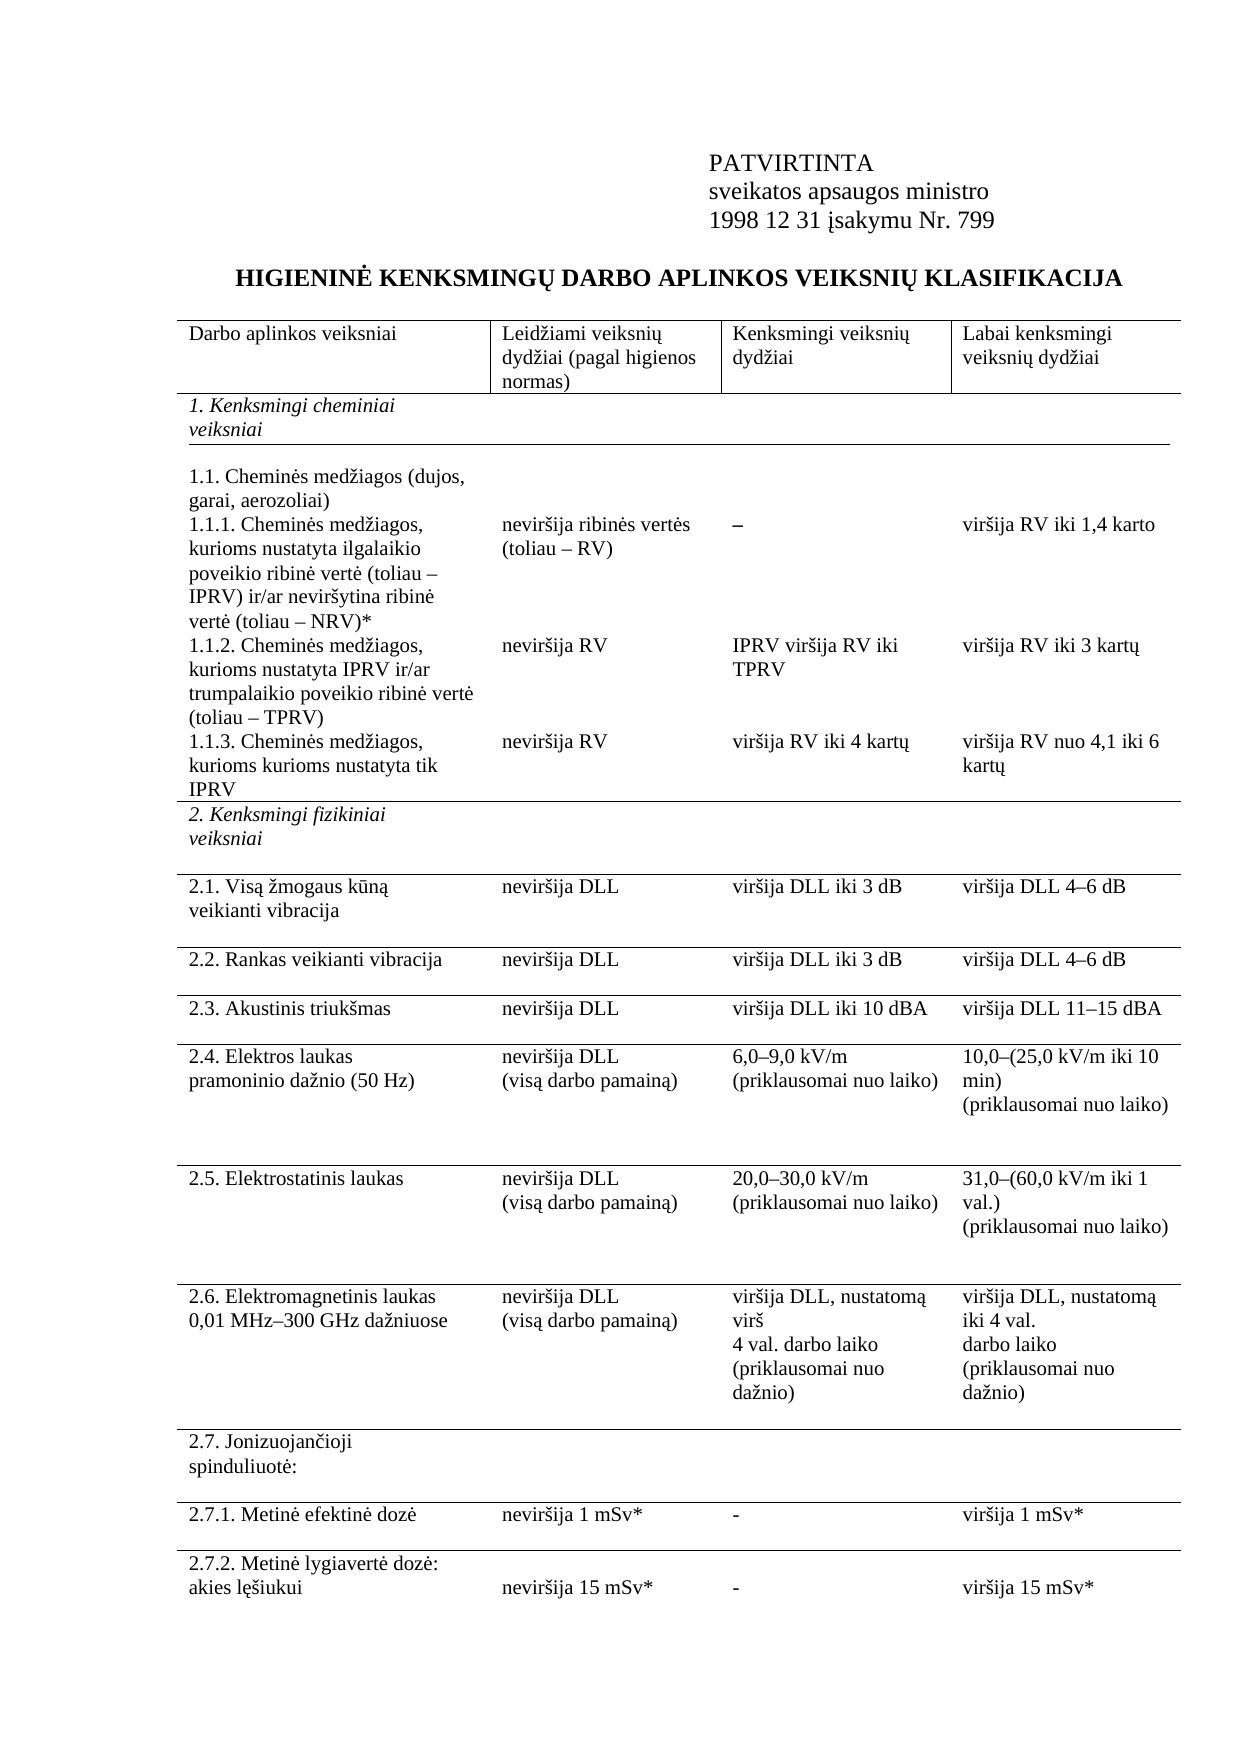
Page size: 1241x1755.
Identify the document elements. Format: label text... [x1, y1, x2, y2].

table_cell [721, 1141, 951, 1165]
table_cell viršija RV nuo 4,1 iki 6 kartų [951, 729, 1181, 801]
table_cell spinduliuotė: [177, 1454, 491, 1478]
table_cell [177, 1405, 491, 1429]
table_cell [177, 850, 491, 874]
table_cell 6,0–9,0 kV/m (priklausomai nuo laiko) [721, 1045, 951, 1141]
table_cell [721, 1405, 951, 1429]
table_cell [491, 1478, 721, 1502]
table_cell viršija RV iki 4 kartų [721, 729, 951, 801]
table_cell [491, 826, 721, 850]
table_cell [491, 802, 721, 826]
table_cell [951, 1020, 1181, 1044]
table_cell [951, 1141, 1181, 1165]
table_cell [951, 464, 1181, 512]
table_cell [491, 464, 721, 512]
table_cell [721, 826, 951, 850]
table_cell [951, 1430, 1181, 1453]
table_cell [177, 923, 491, 946]
table_cell 2.7.2. Metinė lygiavertė dozė: [177, 1551, 491, 1575]
text sveikatos apsaugos ministro [177, 176, 1181, 205]
table_cell [721, 971, 951, 995]
table_header Darbo aplinkos veiksniai [177, 321, 490, 393]
table_cell 2.7.1. Metinė efektinė dozė [177, 1503, 491, 1526]
table_cell [721, 1454, 951, 1478]
table_cell veikianti vibracija [177, 898, 491, 922]
table_cell [491, 1454, 721, 1478]
table_cell 2.4. Elektros laukas pramoninio dažnio (50 Hz) [177, 1045, 491, 1141]
table_cell [951, 850, 1181, 874]
table_cell viršija 1 mSv* [951, 1503, 1181, 1526]
text Higieninė KENKSMINGŲ darbo aplinkos Veiksnių klasifikacija [177, 263, 1181, 291]
table_cell 2.6. Elektromagnetinis laukas 0,01 MHz–300 GHz dažniuose [177, 1285, 491, 1405]
table_cell 1.1.1. Cheminės medžiagos, kurioms nustatyta ilgalaikio poveikio ribinė vertė (toliau – IPRV) ir/ar neviršytina ribinė vertė (toliau – NRV)* [177, 512, 491, 633]
table_cell [721, 923, 951, 946]
table_cell neviršija DLL (visą darbo pamainą) [491, 1045, 721, 1141]
table_cell 2. Kenksmingi fizikiniai [177, 802, 491, 826]
table_cell [721, 802, 951, 826]
table_cell [721, 1020, 951, 1044]
table_cell [951, 1526, 1181, 1550]
table_cell 1.1. Cheminės medžiagos (dujos, garai, aerozoliai) [177, 464, 491, 512]
table_cell viršija DLL iki 3 dB [721, 875, 951, 898]
table_cell neviršija 1 mSv* [491, 1503, 721, 1526]
table_cell [951, 1405, 1181, 1429]
table_cell [177, 1141, 491, 1165]
table_cell [491, 850, 721, 874]
table_cell [491, 1551, 721, 1575]
table_cell 1.1.3. Cheminės medžiagos, kurioms kurioms nustatyta tik IPRV [177, 729, 491, 801]
table_cell viršija 15 mSv* [951, 1575, 1181, 1599]
table_cell viršija DLL 4–6 dB [951, 948, 1181, 971]
table_cell [951, 1454, 1181, 1478]
table_cell [951, 1551, 1181, 1575]
table_cell [491, 1020, 721, 1044]
table_cell [491, 1141, 721, 1165]
table_cell 2.5. Elektrostatinis laukas [177, 1166, 491, 1259]
table_cell 20,0–30,0 kV/m (priklausomai nuo laiko) [721, 1166, 951, 1259]
table_cell [951, 802, 1181, 826]
table_cell - [721, 1503, 951, 1526]
table_cell [177, 1020, 491, 1044]
table_cell 2.3. Akustinis triukšmas [177, 996, 491, 1020]
table_cell viršija DLL 4–6 dB [951, 875, 1181, 898]
table_cell viršija DLL iki 3 dB [721, 948, 951, 971]
text 1998 12 31 įsakymu Nr. 799 [177, 205, 1181, 234]
table_cell [721, 1478, 951, 1502]
table_cell viršija RV iki 1,4 karto [951, 512, 1181, 633]
table_cell [721, 464, 951, 512]
table_cell [721, 850, 951, 874]
table_cell [951, 898, 1181, 922]
table_header Labai kenksmingi veiksnių dydžiai [952, 321, 1181, 393]
table_cell [951, 923, 1181, 946]
table_cell 1.1.2. Cheminės medžiagos, kurioms nustatyta IPRV ir/ar trumpalaikio poveikio ribinė vertė (toliau – TPRV) [177, 633, 491, 729]
table_cell veiksniai [177, 826, 491, 850]
table_cell 2.2. Rankas veikianti vibracija [177, 948, 491, 971]
table_cell [491, 898, 721, 922]
table_cell [491, 1430, 721, 1453]
table_cell viršija RV iki 3 kartų [951, 633, 1181, 729]
table_cell neviršija ribinės vertės (toliau – RV) [491, 512, 721, 633]
table_cell [951, 1478, 1181, 1502]
table_cell 2.7. Jonizuojančioji [177, 1430, 491, 1453]
table_cell [951, 1260, 1181, 1283]
table_cell neviršija DLL [491, 948, 721, 971]
table_cell viršija DLL, nustatomą iki 4 val. darbo laiko (priklausomai nuo dažnio) [951, 1285, 1181, 1405]
table_cell 2.1. Visą žmogaus kūną [177, 875, 491, 898]
table_cell [177, 1526, 491, 1550]
table_cell neviršija DLL (visą darbo pamainą) [491, 1166, 721, 1259]
table_cell [951, 826, 1181, 850]
table_cell 31,0–(60,0 kV/m iki 1 val.) (priklausomai nuo laiko) [951, 1166, 1181, 1259]
table_cell [177, 971, 491, 995]
table_cell [491, 1260, 721, 1283]
table_cell - [721, 1575, 951, 1599]
table_cell 10,0–(25,0 kV/m iki 10 min) (priklausomai nuo laiko) [951, 1045, 1181, 1141]
table_cell neviršija 15 mSv* [491, 1575, 721, 1599]
table_cell [177, 1478, 491, 1502]
table_cell viršija DLL 11–15 dBA [951, 996, 1181, 1020]
table_cell [721, 1430, 951, 1453]
table_cell neviršija RV [491, 633, 721, 729]
table_header Leidžiami veiksnių dydžiai (pagal higienos normas) [491, 321, 721, 393]
table_cell neviršija DLL [491, 996, 721, 1020]
table_cell [491, 1405, 721, 1429]
table_cell viršija DLL iki 10 dBA [721, 996, 951, 1020]
table_cell akies lęšiukui [177, 1575, 491, 1599]
table_cell [721, 898, 951, 922]
table_cell [491, 923, 721, 946]
table_cell – [721, 512, 951, 633]
table_cell [491, 1526, 721, 1550]
table_cell neviršija RV [491, 729, 721, 801]
table_cell neviršija DLL [491, 875, 721, 898]
table_cell [491, 971, 721, 995]
table_cell [721, 1260, 951, 1283]
table_cell viršija DLL, nustatomą virš 4 val. darbo laiko (priklausomai nuo dažnio) [721, 1285, 951, 1405]
table_cell IPRV viršija RV iki TPRV [721, 633, 951, 729]
table_cell [721, 1526, 951, 1550]
table_cell neviršija DLL (visą darbo pamainą) [491, 1285, 721, 1405]
table_header Kenksmingi veiksnių dydžiai [722, 321, 951, 393]
table_cell [951, 971, 1181, 995]
table_cell [177, 1260, 491, 1283]
table_cell 1. Kenksmingi cheminiai veiksniai [177, 394, 1181, 464]
text PATVIRTINTA [177, 148, 1181, 176]
table_cell [721, 1551, 951, 1575]
